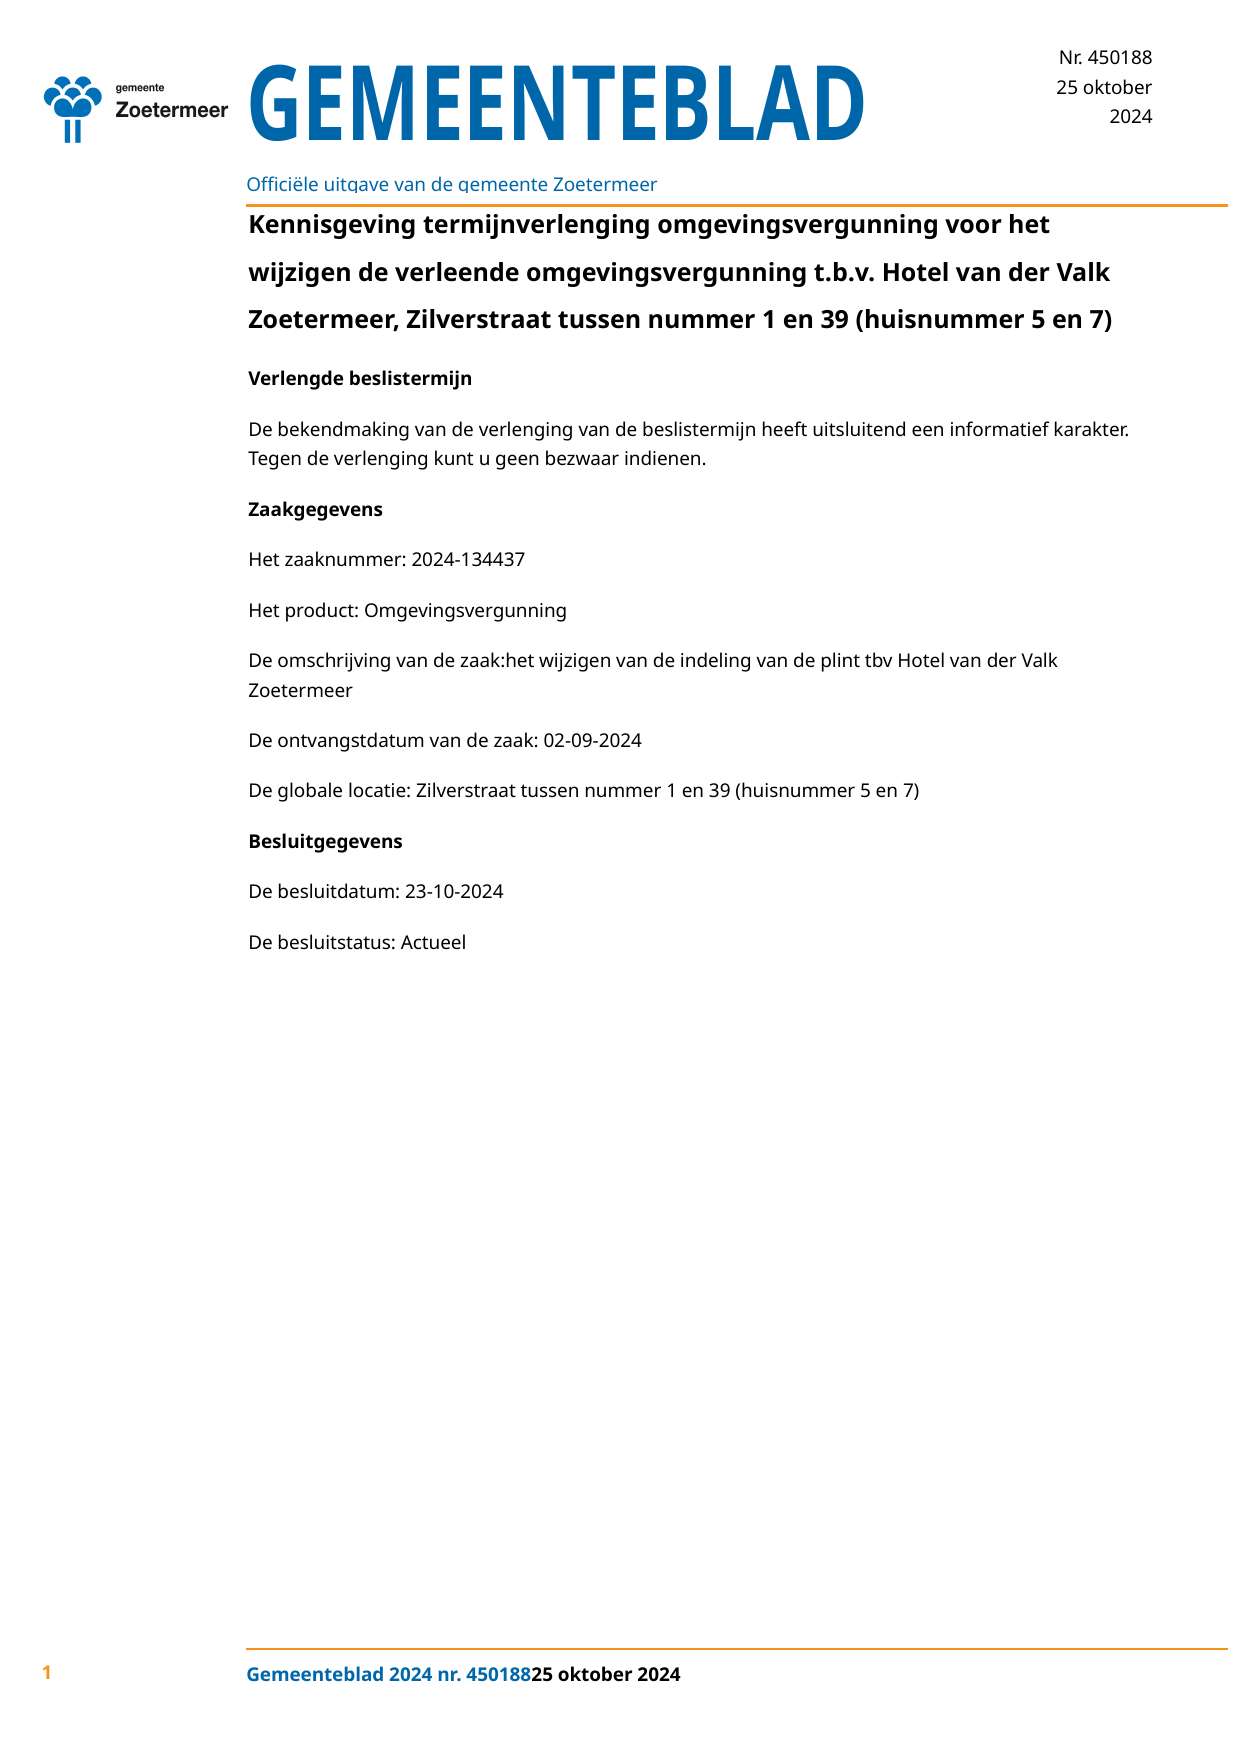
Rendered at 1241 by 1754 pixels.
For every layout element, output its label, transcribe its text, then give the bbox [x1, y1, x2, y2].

text Besluitgegevens [248, 828, 1152, 854]
text De omschrijving van de zaak:het wijzigen van de indeling van de plint tbv Hotel van der Valk Zoetermeer [248, 647, 1152, 702]
text Verlengde beslistermijn [248, 366, 1152, 391]
text Kennisgeving termijnverlenging omgevingsvergunning voor het wijzigen de verleende omgevingsvergunning t.b.v. Hotel van der Valk Zoetermeer, Zilverstraat tussen nummer 1 en 39 (huisnummer 5 en 7) [248, 207, 1152, 336]
text Het zaaknummer: 2024-134437 [248, 546, 1152, 572]
text De bekendmaking van de verlenging van de beslistermijn heeft uitsluitend een informatief karakter. Tegen de verlenging kunt u geen bezwaar indienen. [248, 416, 1152, 471]
picture [41, 47, 231, 172]
text De besluitstatus: Actueel [248, 929, 1152, 954]
text De ontvangstdatum van de zaak: 02-09-2024 [248, 727, 1152, 753]
text De globale locatie: Zilverstraat tussen nummer 1 en 39 (huisnummer 5 en 7) [248, 778, 1152, 803]
text Zaakgegevens [248, 496, 1152, 522]
text De besluitdatum: 23-10-2024 [248, 878, 1152, 904]
text Het product: Omgevingsvergunning [248, 597, 1152, 622]
